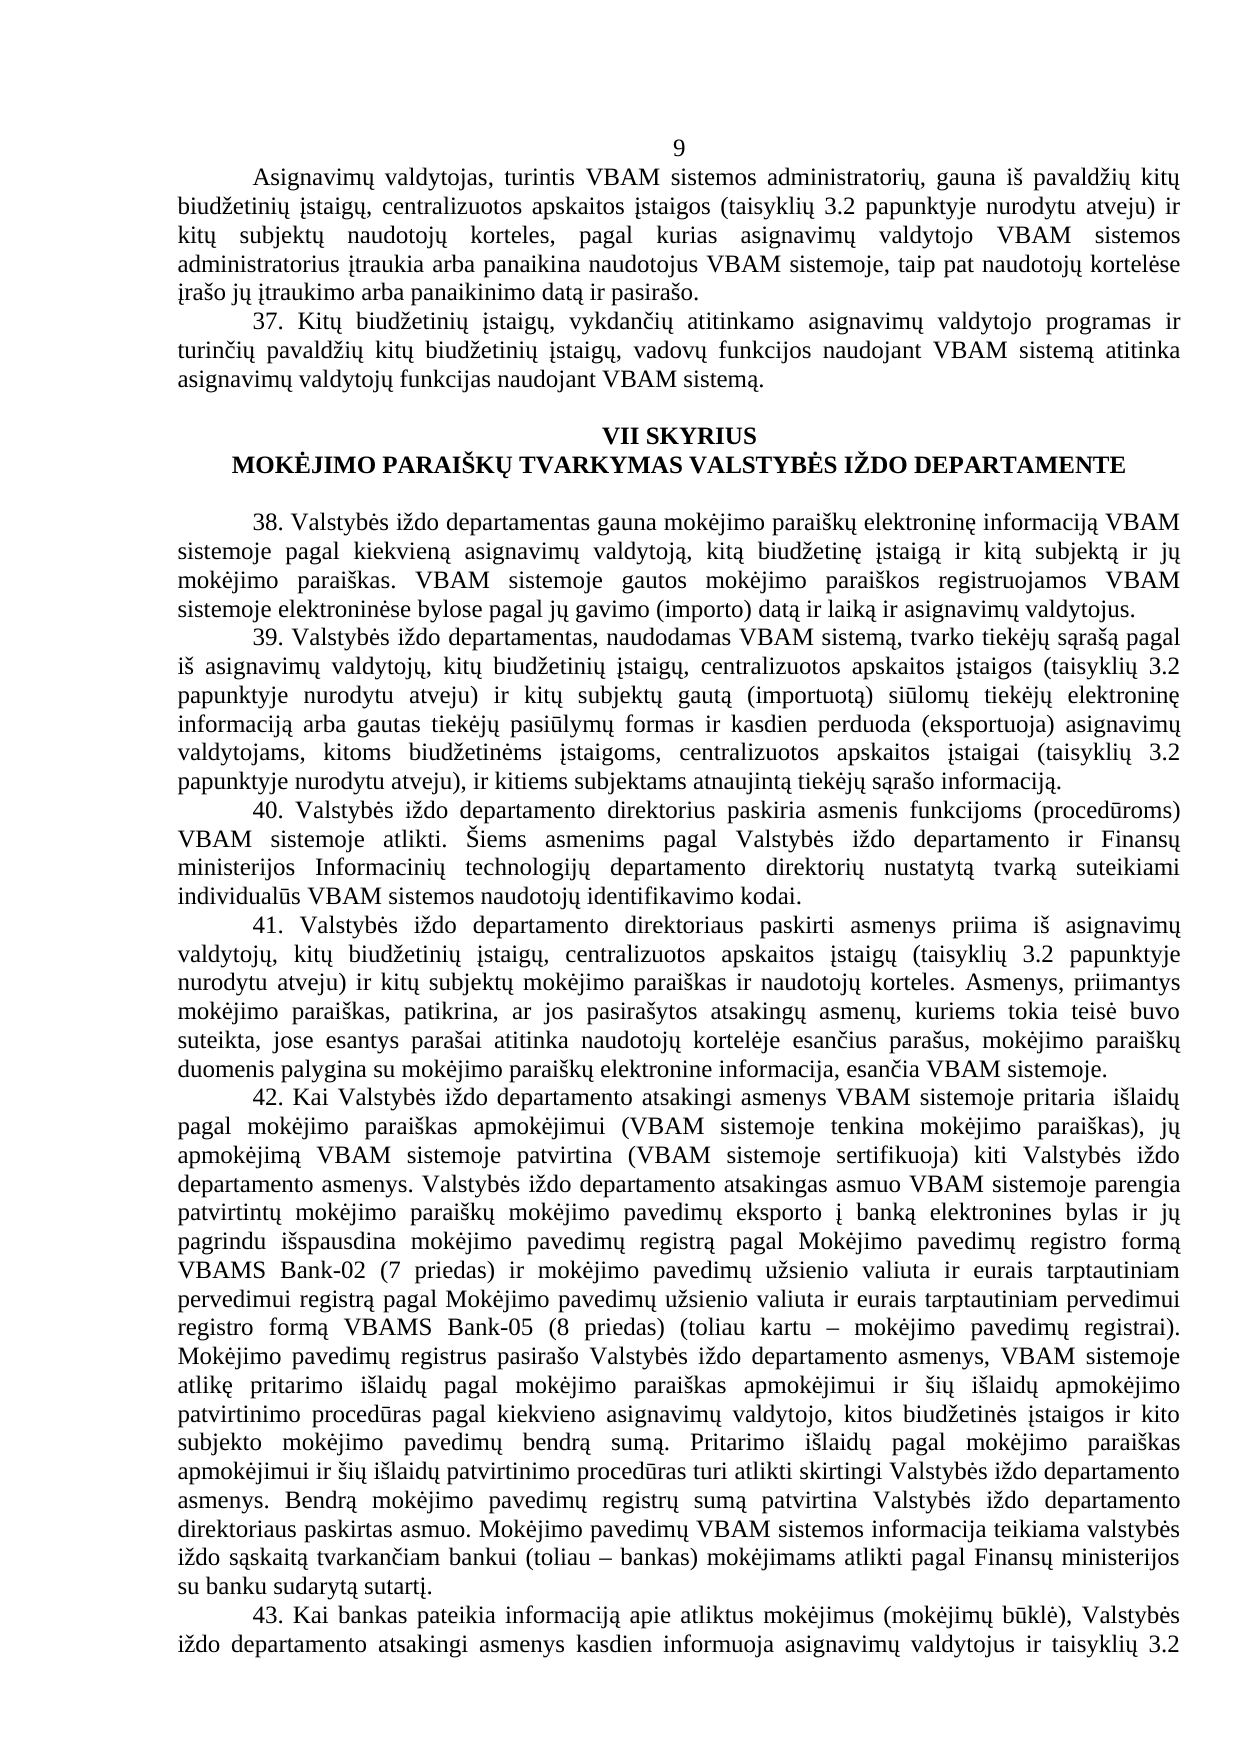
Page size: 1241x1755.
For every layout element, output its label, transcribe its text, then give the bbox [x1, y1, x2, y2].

text 43. Kai bankas pateikia informaciją apie atliktus mokėjimus (mokėjimų būklė), Valstybės iždo departamento atsakingi asmenys kasdien informuoja asignavimų valdytojus ir taisyklių 3.2 [177, 1600, 1181, 1657]
text 40. Valstybės iždo departamento direktorius paskiria asmenis funkcijoms (procedūroms) VBAM sistemoje atlikti. Šiems asmenims pagal Valstybės iždo departamento ir Finansų ministerijos Informacinių technologijų departamento direktorių nustatytą tvarką suteikiami individualūs VBAM sistemos naudotojų identifikavimo kodai. [177, 795, 1181, 910]
text 42. Kai Valstybės iždo departamento atsakingi asmenys VBAM sistemoje pritaria išlaidų pagal mokėjimo paraiškas apmokėjimui (VBAM sistemoje tenkina mokėjimo paraiškas), jų apmokėjimą VBAM sistemoje patvirtina (VBAM sistemoje sertifikuoja) kiti Valstybės iždo departamento asmenys. Valstybės iždo departamento atsakingas asmuo VBAM sistemoje parengia patvirtintų mokėjimo paraiškų mokėjimo pavedimų eksporto į banką elektronines bylas ir jų pagrindu išspausdina mokėjimo pavedimų registrą pagal Mokėjimo pavedimų registro formą VBAMS Bank-02 (7 priedas) ir mokėjimo pavedimų užsienio valiuta ir eurais tarptautiniam pervedimui registrą pagal Mokėjimo pavedimų užsienio valiuta ir eurais tarptautiniam pervedimui registro formą VBAMS Bank-05 (8 priedas) (toliau kartu – mokėjimo pavedimų registrai). Mokėjimo pavedimų registrus pasirašo Valstybės iždo departamento asmenys, VBAM sistemoje atlikę pritarimo išlaidų pagal mokėjimo paraiškas apmokėjimui ir šių išlaidų apmokėjimo patvirtinimo procedūras pagal kiekvieno asignavimų valdytojo, kitos biudžetinės įstaigos ir kito subjekto mokėjimo pavedimų bendrą sumą. Pritarimo išlaidų pagal mokėjimo paraiškas apmokėjimui ir šių išlaidų patvirtinimo procedūras turi atlikti skirtingi Valstybės iždo departamento asmenys. Bendrą mokėjimo pavedimų registrų sumą patvirtina Valstybės iždo departamento direktoriaus paskirtas asmuo. Mokėjimo pavedimų VBAM sistemos informacija teikiama valstybės iždo sąskaitą tvarkančiam bankui (toliau – bankas) mokėjimams atlikti pagal Finansų ministerijos su banku sudarytą sutartį. [177, 1082, 1181, 1600]
text 38. Valstybės iždo departamentas gauna mokėjimo paraiškų elektroninę informaciją VBAM sistemoje pagal kiekvieną asignavimų valdytoją, kitą biudžetinę įstaigą ir kitą subjektą ir jų mokėjimo paraiškas. VBAM sistemoje gautos mokėjimo paraiškos registruojamos VBAM sistemoje elektroninėse bylose pagal jų gavimo (importo) datą ir laiką ir asignavimų valdytojus. [177, 507, 1181, 622]
text MOKĖJIMO PARAIŠKŲ TVARKYMAS VALSTYBĖS IŽDO DEPARTAMENTE [177, 450, 1181, 479]
text 41. Valstybės iždo departamento direktoriaus paskirti asmenys priima iš asignavimų valdytojų, kitų biudžetinių įstaigų, centralizuotos apskaitos įstaigų (taisyklių 3.2 papunktyje nurodytu atveju) ir kitų subjektų mokėjimo paraiškas ir naudotojų korteles. Asmenys, priimantys mokėjimo paraiškas, patikrina, ar jos pasirašytos atsakingų asmenų, kuriems tokia teisė buvo suteikta, jose esantys parašai atitinka naudotojų kortelėje esančius parašus, mokėjimo paraiškų duomenis palygina su mokėjimo paraiškų elektronine informacija, esančia VBAM sistemoje. [177, 910, 1181, 1082]
text Asignavimų valdytojas, turintis VBAM sistemos administratorių, gauna iš pavaldžių kitų biudžetinių įstaigų, centralizuotos apskaitos įstaigos (taisyklių 3.2 papunktyje nurodytu atveju) ir kitų subjektų naudotojų korteles, pagal kurias asignavimų valdytojo VBAM sistemos administratorius įtraukia arba panaikina naudotojus VBAM sistemoje, taip pat naudotojų kortelėse įrašo jų įtraukimo arba panaikinimo datą ir pasirašo. [177, 162, 1181, 306]
text VII SKYRIUS [177, 421, 1181, 450]
text 39. Valstybės iždo departamentas, naudodamas VBAM sistemą, tvarko tiekėjų sąrašą pagal iš asignavimų valdytojų, kitų biudžetinių įstaigų, centralizuotos apskaitos įstaigos (taisyklių 3.2 papunktyje nurodytu atveju) ir kitų subjektų gautą (importuotą) siūlomų tiekėjų elektroninę informaciją arba gautas tiekėjų pasiūlymų formas ir kasdien perduoda (eksportuoja) asignavimų valdytojams, kitoms biudžetinėms įstaigoms, centralizuotos apskaitos įstaigai (taisyklių 3.2 papunktyje nurodytu atveju), ir kitiems subjektams atnaujintą tiekėjų sąrašo informaciją. [177, 622, 1181, 795]
text 37. Kitų biudžetinių įstaigų, vykdančių atitinkamo asignavimų valdytojo programas ir turinčių pavaldžių kitų biudžetinių įstaigų, vadovų funkcijos naudojant VBAM sistemą atitinka asignavimų valdytojų funkcijas naudojant VBAM sistemą. [177, 306, 1181, 392]
